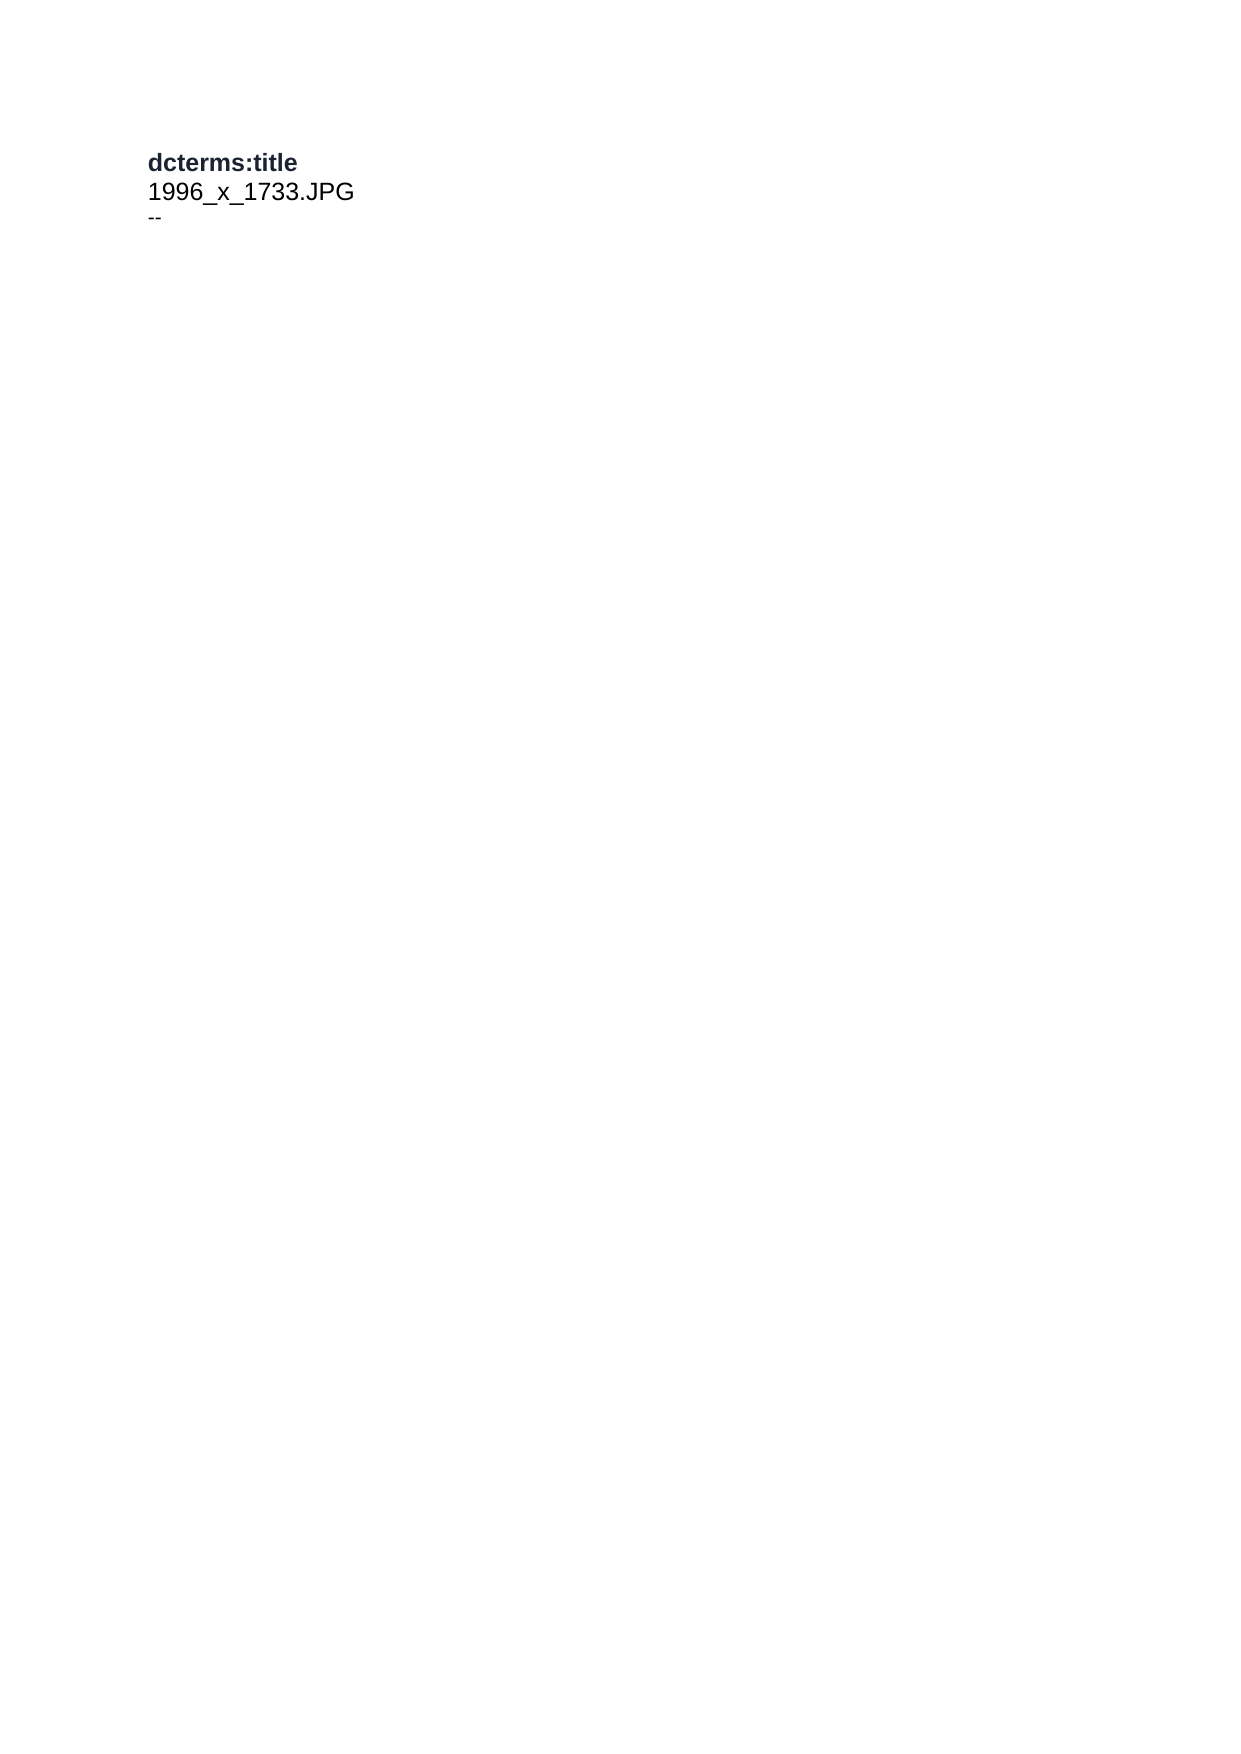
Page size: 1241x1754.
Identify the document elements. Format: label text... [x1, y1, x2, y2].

text 1996_x_1733.JPG [148, 176, 1092, 205]
text -- [148, 205, 1092, 229]
text dcterms:title [148, 148, 1092, 176]
